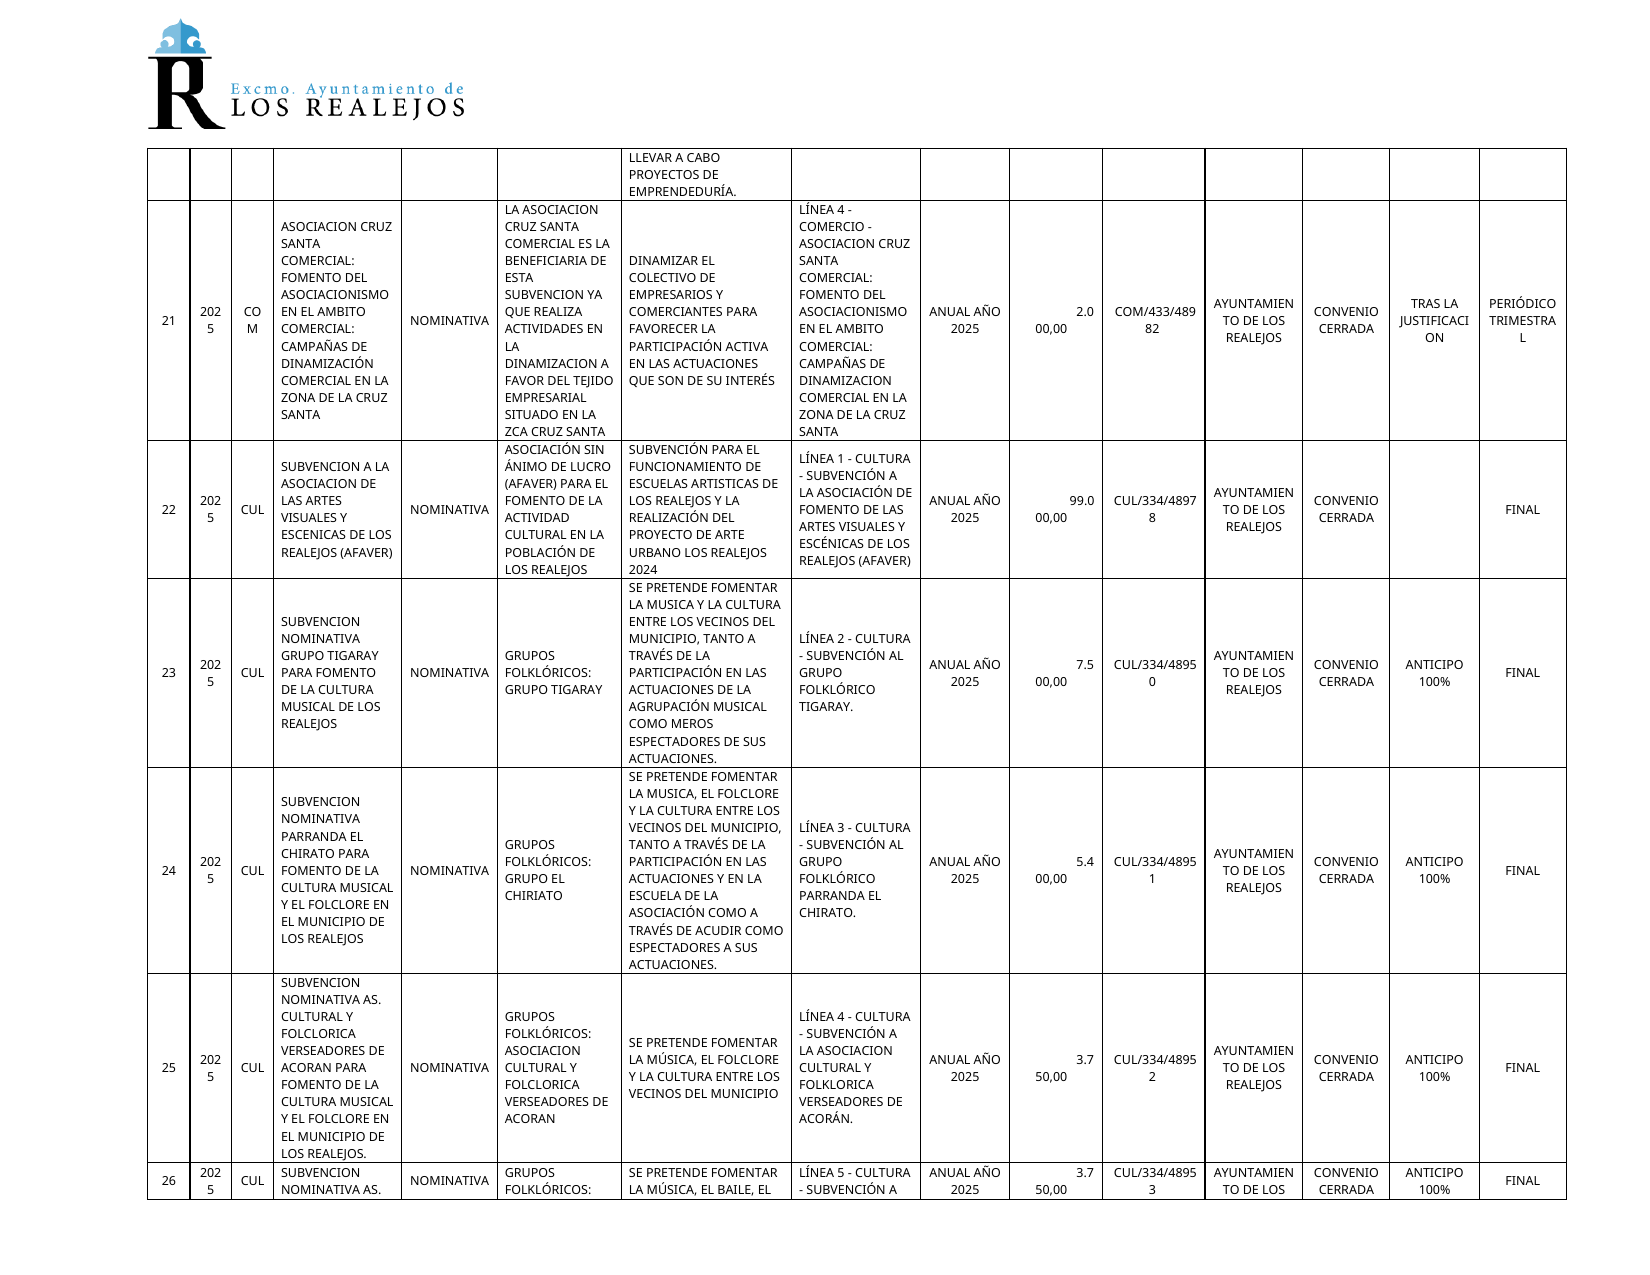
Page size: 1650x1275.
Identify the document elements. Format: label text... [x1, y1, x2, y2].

table_cell CUL [232, 441, 273, 578]
table_cell LÍNEA 3 - CULTURA - SUBVENCIÓN AL GRUPO FOLKLÓRICO PARRANDA EL CHIRATO. [792, 768, 920, 973]
table_cell CONVENIO CERRADA [1303, 579, 1389, 767]
table_cell ANUAL AÑO 2025 [921, 974, 1009, 1162]
table_cell SE PRETENDE FOMENTAR LA MÚSICA, EL FOLCLORE Y LA CULTURA ENTRE LOS VECINOS DEL MUNICIPIO [622, 974, 791, 1162]
table_cell ANTICIPO 100% [1390, 579, 1479, 767]
table_cell [1390, 441, 1479, 578]
table_cell ANUAL AÑO 2025 [921, 441, 1009, 578]
table_cell FINAL [1480, 441, 1566, 578]
table_cell [1103, 149, 1204, 200]
table_cell [1616, 1162, 1622, 1199]
table_cell GRUPOS FOLKLÓRICOS: GRUPO EL CHIRIATO [498, 768, 621, 973]
table_cell 3.750,00 [1010, 974, 1102, 1162]
table_cell SUBVENCION NOMINATIVA GRUPO TIGARAY PARA FOMENTO DE LA CULTURA MUSICAL DE LOS REALEJOS [274, 579, 401, 767]
table_cell CUL/334/48978 [1103, 441, 1204, 578]
table_cell [1616, 148, 1622, 200]
table_cell [1567, 578, 1616, 767]
table_cell CONVENIO CERRADA [1303, 974, 1389, 1162]
table_cell NOMINATIVA [402, 974, 497, 1162]
table_cell ANTICIPO 100% [1390, 1163, 1479, 1199]
table_cell 2025 [191, 768, 231, 973]
table_cell [232, 149, 273, 200]
table_cell SE PRETENDE FOMENTAR LA MUSICA Y LA CULTURA ENTRE LOS VECINOS DEL MUNICIPIO, TANTO A TRAVÉS DE LA PARTICIPACIÓN EN LAS ACTUACIONES DE LA AGRUPACIÓN MUSICAL COMO MEROS ESPECTADORES DE SUS ACTUACIONES. [622, 579, 791, 767]
table_cell FINAL [1480, 768, 1566, 973]
table_cell CONVENIO CERRADA [1303, 1163, 1389, 1199]
table_cell [792, 149, 920, 200]
table_cell 2025 [191, 974, 231, 1162]
table_cell COM/433/48982 [1103, 201, 1204, 440]
table_cell GRUPOS FOLKLÓRICOS: [498, 1163, 621, 1199]
table_cell 26 [148, 1163, 189, 1199]
table_cell AYUNTAMIENTO DE LOS REALEJOS [1206, 201, 1302, 440]
table_cell [1616, 200, 1622, 440]
table_cell ANTICIPO 100% [1390, 974, 1479, 1162]
table_cell [921, 149, 1009, 200]
table_cell FINAL [1480, 974, 1566, 1162]
table_cell CUL [232, 974, 273, 1162]
table_cell CUL/334/48952 [1103, 974, 1204, 1162]
table_cell [1480, 149, 1566, 200]
table_cell [1567, 1162, 1616, 1199]
table_cell SE PRETENDE FOMENTAR LA MUSICA, EL FOLCLORE Y LA CULTURA ENTRE LOS VECINOS DEL MUNICIPIO, TANTO A TRAVÉS DE LA PARTICIPACIÓN EN LAS ACTUACIONES Y EN LA ESCUELA DE LA ASOCIACIÓN COMO A TRAVÉS DE ACUDIR COMO ESPECTADORES A SUS ACTUACIONES. [622, 768, 791, 973]
table_cell ANUAL AÑO 2025 [921, 201, 1009, 440]
table_cell 25 [148, 974, 189, 1162]
table_cell [274, 149, 401, 200]
table_cell LA ASOCIACION CRUZ SANTA COMERCIAL ES LA BENEFICIARIA DE ESTA SUBVENCION YA QUE REALIZA ACTIVIDADES EN LA DINAMIZACION A FAVOR DEL TEJIDO EMPRESARIAL SITUADO EN LA ZCA CRUZ SANTA [498, 201, 621, 440]
table_cell 21 [148, 201, 189, 440]
table_cell LÍNEA 4 - COMERCIO - ASOCIACION CRUZ SANTA COMERCIAL: FOMENTO DEL ASOCIACIONISMO EN EL AMBITO COMERCIAL: CAMPAÑAS DE DINAMIZACION COMERCIAL EN LA ZONA DE LA CRUZ SANTA [792, 201, 920, 440]
table_cell [1206, 149, 1302, 200]
table_cell ASOCIACIÓN SIN ÁNIMO DE LUCRO (AFAVER) PARA EL FOMENTO DE LA ACTIVIDAD CULTURAL EN LA POBLACIÓN DE LOS REALEJOS [498, 441, 621, 578]
table_cell ANUAL AÑO 2025 [921, 1163, 1009, 1199]
table_cell LÍNEA 2 - CULTURA - SUBVENCIÓN AL GRUPO FOLKLÓRICO TIGARAY. [792, 579, 920, 767]
table_cell [1616, 767, 1622, 973]
table_cell SUBVENCION NOMINATIVA AS. CULTURAL Y FOLCLORICA VERSEADORES DE ACORAN PARA FOMENTO DE LA CULTURA MUSICAL Y EL FOLCLORE EN EL MUNICIPIO DE LOS REALEJOS. [274, 974, 401, 1162]
table_cell 2025 [191, 441, 231, 578]
table_cell 22 [148, 441, 189, 578]
table_cell FINAL [1480, 579, 1566, 767]
table_cell CUL/334/48951 [1103, 768, 1204, 973]
table_cell SUBVENCIÓN PARA EL FUNCIONAMIENTO DE ESCUELAS ARTISTICAS DE LOS REALEJOS Y LA REALIZACIÓN DEL PROYECTO DE ARTE URBANO LOS REALEJOS 2024 [622, 441, 791, 578]
table_cell AYUNTAMIENTO DE LOS REALEJOS [1206, 579, 1302, 767]
table_cell 3.750,00 [1010, 1163, 1102, 1199]
table_cell NOMINATIVA [402, 441, 497, 578]
table_cell AYUNTAMIENTO DE LOS REALEJOS [1206, 768, 1302, 973]
table_cell [1303, 149, 1389, 200]
table_cell [1567, 148, 1616, 200]
table_cell CONVENIO CERRADA [1303, 441, 1389, 578]
table_cell [1616, 973, 1622, 1162]
table_cell SUBVENCION NOMINATIVA PARRANDA EL CHIRATO PARA FOMENTO DE LA CULTURA MUSICAL Y EL FOLCLORE EN EL MUNICIPIO DE LOS REALEJOS [274, 768, 401, 973]
table_cell CUL [232, 1163, 273, 1199]
table_cell 2025 [191, 1163, 231, 1199]
table_cell NOMINATIVA [402, 768, 497, 973]
table_cell 2025 [191, 579, 231, 767]
table_cell [1567, 767, 1616, 973]
table_cell [1567, 973, 1616, 1162]
table_cell TRAS LA JUSTIFICACION [1390, 201, 1479, 440]
table_cell CUL/334/48953 [1103, 1163, 1204, 1199]
table_cell 23 [148, 579, 189, 767]
table_cell NOMINATIVA [402, 579, 497, 767]
table_cell ANUAL AÑO 2025 [921, 768, 1009, 973]
table_cell GRUPOS FOLKLÓRICOS: ASOCIACION CULTURAL Y FOLCLORICA VERSEADORES DE ACORAN [498, 974, 621, 1162]
table_cell ASOCIACION CRUZ SANTA COMERCIAL: FOMENTO DEL ASOCIACIONISMO EN EL AMBITO COMERCIAL: CAMPAÑAS DE DINAMIZACIÓN COMERCIAL EN LA ZONA DE LA CRUZ SANTA [274, 201, 401, 440]
table_cell CUL [232, 579, 273, 767]
table_cell AYUNTAMIENTO DE LOS REALEJOS [1206, 974, 1302, 1162]
table_cell DINAMIZAR EL COLECTIVO DE EMPRESARIOS Y COMERCIANTES PARA FAVORECER LA PARTICIPACIÓN ACTIVA EN LAS ACTUACIONES QUE SON DE SU INTERÉS [622, 201, 791, 440]
table_cell [1010, 149, 1102, 200]
table_cell LÍNEA 4 - CULTURA - SUBVENCIÓN A LA ASOCIACION CULTURAL Y FOLKLORICA VERSEADORES DE ACORÁN. [792, 974, 920, 1162]
table_cell 99.000,00 [1010, 441, 1102, 578]
table_cell [191, 149, 231, 200]
table_cell LLEVAR A CABO PROYECTOS DE EMPRENDEDURÍA. [622, 149, 791, 200]
table_cell [148, 149, 189, 200]
table_cell AYUNTAMIENTO DE LOS [1206, 1163, 1302, 1199]
table_cell AYUNTAMIENTO DE LOS REALEJOS [1206, 441, 1302, 578]
table_cell NOMINATIVA [402, 201, 497, 440]
table_cell NOMINATIVA [402, 1163, 497, 1199]
table_cell [1616, 578, 1622, 767]
table_cell LÍNEA 5 - CULTURA - SUBVENCIÓN A [792, 1163, 920, 1199]
table_cell CUL [232, 768, 273, 973]
table_cell GRUPOS FOLKLÓRICOS: GRUPO TIGARAY [498, 579, 621, 767]
table_cell 7.500,00 [1010, 579, 1102, 767]
table_cell [498, 149, 621, 200]
table_cell [1616, 440, 1622, 578]
table_cell LÍNEA 1 - CULTURA - SUBVENCIÓN A LA ASOCIACIÓN DE FOMENTO DE LAS ARTES VISUALES Y ESCÉNICAS DE LOS REALEJOS (AFAVER) [792, 441, 920, 578]
table_cell [402, 149, 497, 200]
table_cell ANUAL AÑO 2025 [921, 579, 1009, 767]
table_cell SUBVENCION A LA ASOCIACION DE LAS ARTES VISUALES Y ESCENICAS DE LOS REALEJOS (AFAVER) [274, 441, 401, 578]
table_cell ANTICIPO 100% [1390, 768, 1479, 973]
table_cell PERIÓDICO TRIMESTRAL [1480, 201, 1566, 440]
table_cell SE PRETENDE FOMENTAR LA MÚSICA, EL BAILE, EL [622, 1163, 791, 1199]
table_cell SUBVENCION NOMINATIVA AS. [274, 1163, 401, 1199]
table_cell COM [232, 201, 273, 440]
table_cell 24 [148, 768, 189, 973]
table_cell [1567, 440, 1616, 578]
table_cell CONVENIO CERRADA [1303, 768, 1389, 973]
table_cell FINAL [1480, 1163, 1566, 1199]
table_cell [1567, 200, 1616, 440]
table_cell 2.000,00 [1010, 201, 1102, 440]
table_cell 5.400,00 [1010, 768, 1102, 973]
table_cell 2025 [191, 201, 231, 440]
table_cell CUL/334/48950 [1103, 579, 1204, 767]
table_cell CONVENIO CERRADA [1303, 201, 1389, 440]
table_cell [1390, 149, 1479, 200]
